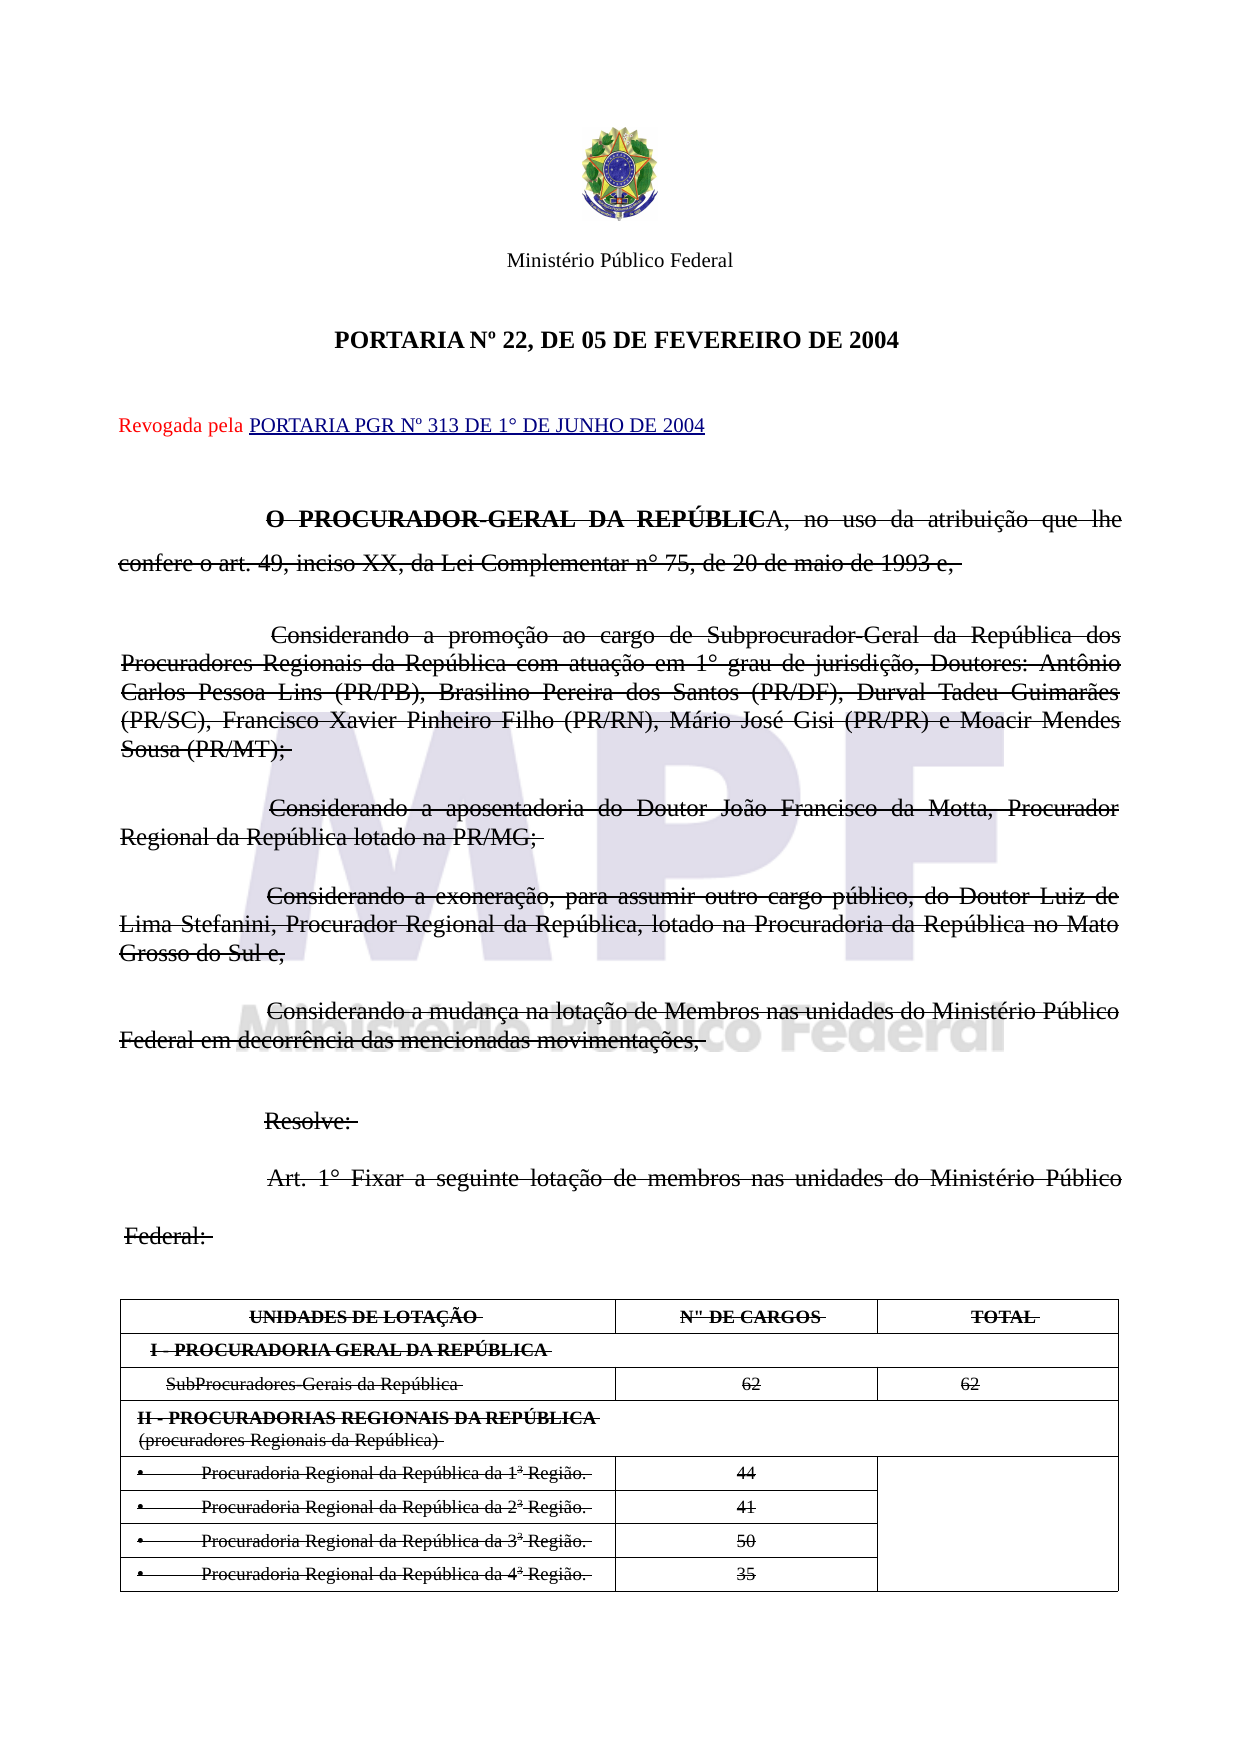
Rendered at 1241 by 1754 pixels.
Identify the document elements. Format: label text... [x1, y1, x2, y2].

text Considerando a promoção ao cargo de Subprocurador-Geral da República dos Procuradores Regionais da República com atuação em 1° grau de jurisdição, Doutores: Antônio Carlos Pessoa Lins (PR/PB), Brasilino Pereira dos Santos (PR/DF), Durval Tadeu Guimarães (PR/SC), Francisco Xavier Pinheiro Filho (PR/RN), Mário José Gisi (PR/PR) e Moacir Mendes Sousa (PR/MT); [121, 665, 1121, 721]
table_cell 62 [616, 1368, 877, 1400]
table_cell Procuradoria Regional da República da 33 Região. [121, 1524, 615, 1557]
picture [236, 967, 1004, 997]
text Considerando a mudança na lotação de Membros nas unidades do Ministério Público Federal em decorrência das mencionadas movimentações, [119, 997, 1119, 1054]
text Considerando a exoneração, para assumir outro cargo público, do Doutor Luiz de Lima Stefanini, Procurador Regional da República, lotado na Procuradoria da República no Mato Grosso do Sul e, [119, 881, 1119, 925]
table_cell Procuradoria Regional da República da 13 Região. [121, 1457, 615, 1489]
text Art. 1° Fixar a seguinte lotação de membros nas unidades do Ministério Público Federal: [124, 1141, 1122, 1256]
picture [236, 763, 1004, 794]
table_cell SubProcuradores-Gerais da República [121, 1368, 615, 1400]
table_cell 62 [878, 1368, 1118, 1400]
text Resolve: [264, 1083, 1122, 1141]
table_cell 44 [616, 1457, 877, 1489]
table_cell I - PROCURADORIA GERAL DA REPÚBLICA [121, 1334, 1118, 1367]
table_cell Procuradoria Regional da República da 43 Região. [121, 1558, 615, 1591]
table_cell Procuradoria Regional da República da 23 Região. [121, 1491, 615, 1523]
picture [236, 851, 1004, 881]
table_cell 35 [616, 1558, 877, 1591]
table_cell II - PROCURADORIAS REGIONAIS DA REPÚBLICA (procuradores Regionais da República) [121, 1401, 1118, 1456]
table_header N" DE CARGOS [616, 1300, 877, 1333]
text Revogada pela PORTARIA PGR Nº 313 DE 1° DE JUNHO DE 2004 [118, 412, 1122, 436]
text Considerando a promoção ao cargo de Subprocurador-Geral da República dos Procuradores Regionais da República com atuação em 1° grau de jurisdição, Doutores: Antônio Carlos Pessoa Lins (PR/PB), Brasilino Pereira dos Santos (PR/DF), Durval Tadeu Guimarães (PR/SC), Francisco Xavier Pinheiro Filho (PR/RN), Mário José Gisi (PR/PR) e Moacir Mendes Sousa (PR/MT); [121, 621, 1121, 664]
text PORTARIA Nº 22, DE 05 DE FEVEREIRO DE 2004 [118, 325, 1122, 354]
table_header UNIDADES DE LOTAÇÃO [121, 1300, 615, 1333]
text Considerando a exoneração, para assumir outro cargo público, do Doutor Luiz de Lima Stefanini, Procurador Regional da República, lotado na Procuradoria da República no Mato Grosso do Sul e, [119, 926, 1119, 967]
text Considerando a promoção ao cargo de Subprocurador-Geral da República dos Procuradores Regionais da República com atuação em 1° grau de jurisdição, Doutores: Antônio Carlos Pessoa Lins (PR/PB), Brasilino Pereira dos Santos (PR/DF), Durval Tadeu Guimarães (PR/SC), Francisco Xavier Pinheiro Filho (PR/RN), Mário José Gisi (PR/PR) e Moacir Mendes Sousa (PR/MT); [121, 722, 1121, 763]
table_cell 50 [616, 1524, 877, 1557]
text Considerando a aposentadoria do Doutor João Francisco da Motta, Procurador Regional da República lotado na PR/MG; [119, 794, 1119, 851]
text O PROCURADOR-GERAL DA REPÚBLICA, no uso da atribuição que lhe confere o art. 49, inciso XX, da Lei Complementar n° 75, de 20 de maio de 1993 e, [118, 504, 1122, 577]
table_header TOTAL [878, 1300, 1118, 1333]
table_cell [878, 1457, 1118, 1591]
table_cell 41 [616, 1491, 877, 1523]
